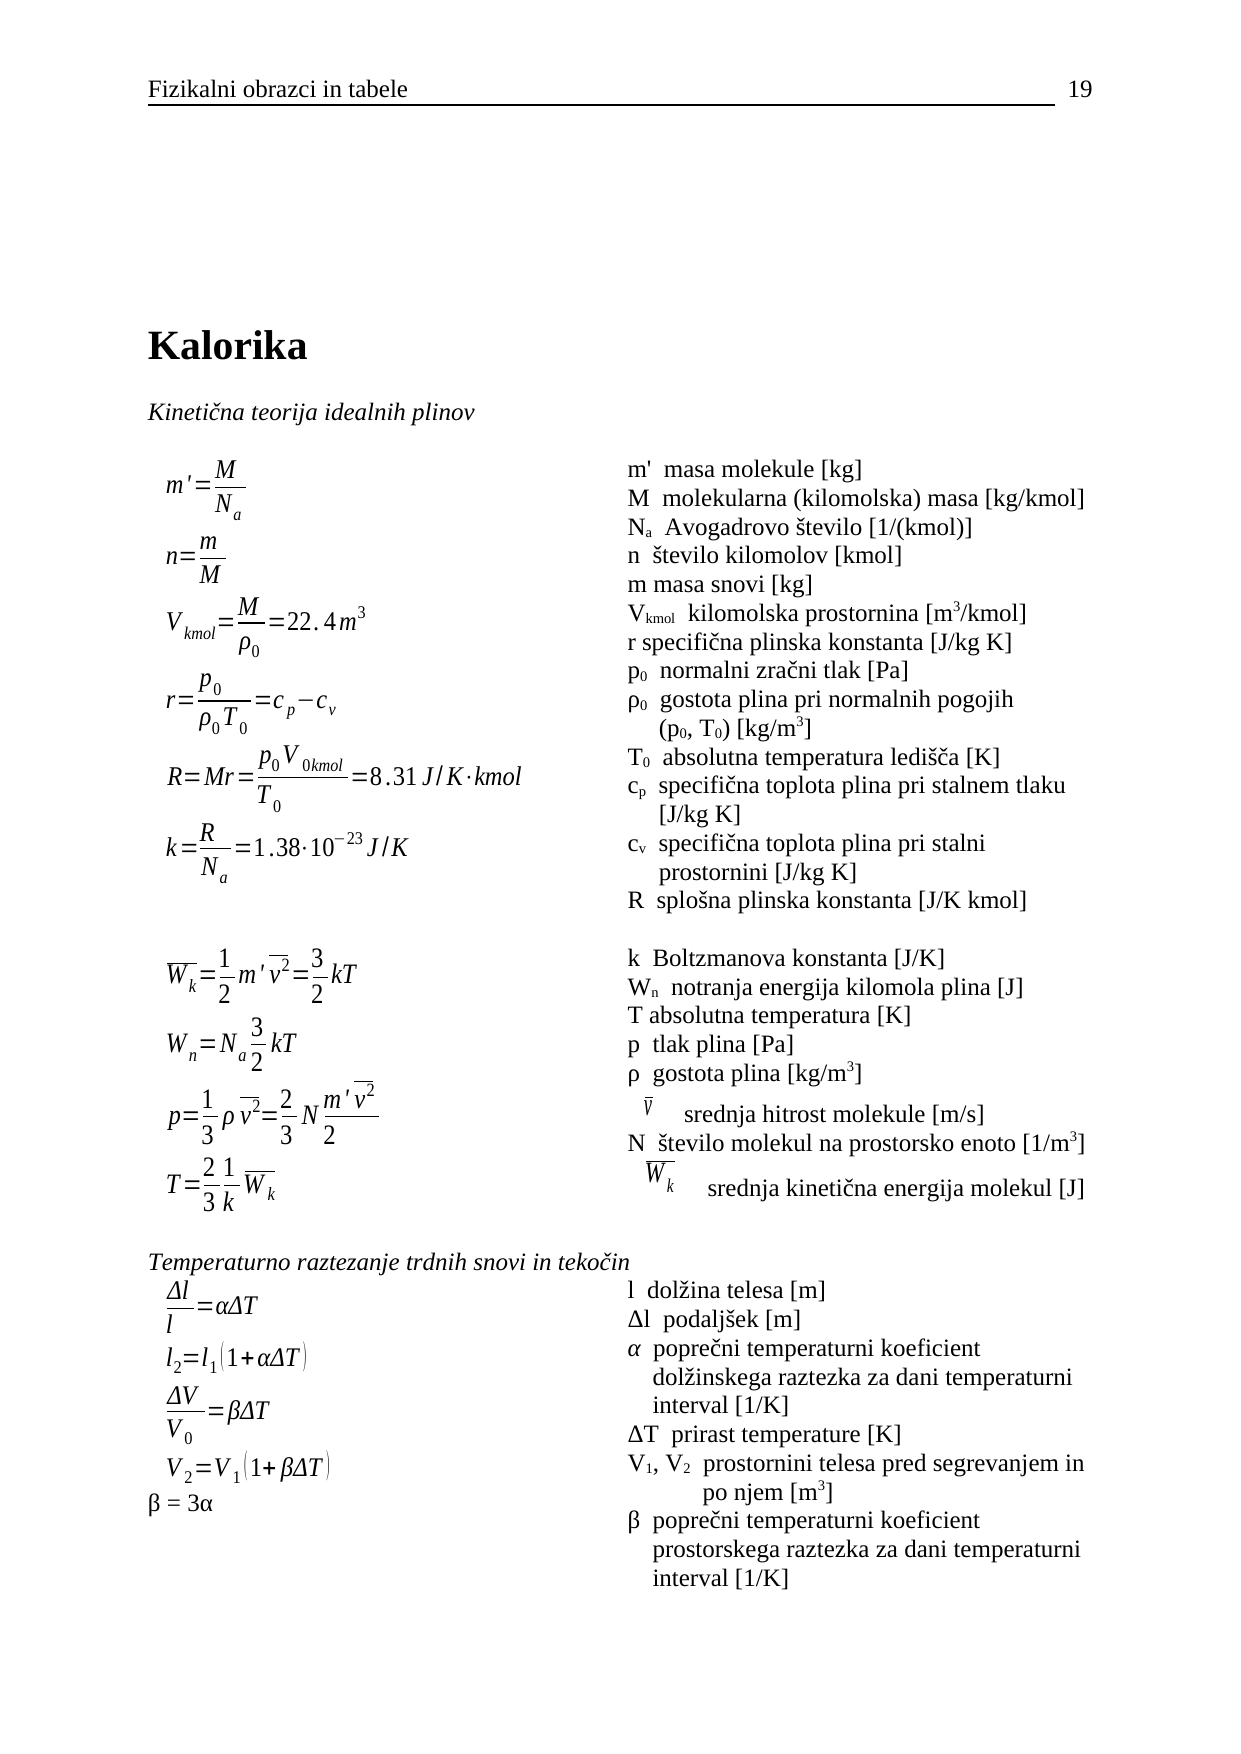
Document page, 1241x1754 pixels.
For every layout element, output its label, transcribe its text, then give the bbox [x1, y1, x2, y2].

subtitle Temperaturno raztezanje trdnih snovi in tekočin [148, 1247, 1093, 1276]
table_header [140, 454, 620, 943]
table_cell k Boltzmanova konstanta [J/K] Wn notranja energija kilomola plina [J] T absolutna temperatura [K] p tlak plina [Pa] ρ gostota plina [kg/m3] srednja hitrost molekule [m/s] N število molekul na prostorsko enoto [1/m3] srednja kinetična energija molekul [J] [620, 943, 1100, 1218]
table_cell [140, 148, 620, 176]
table_cell [140, 943, 620, 1218]
text Kinetična teorija idealnih plinov [148, 397, 1093, 426]
table_header β = 3α površinsko raztezanje [140, 1276, 620, 1592]
table_header m' masa molekule [kg] M molekularna (kilomolska) masa [kg/kmol] Na Avogadrovo število [1/(kmol)] n število kilomolov [kmol] m masa snovi [kg] Vkmol kilomolska prostornina [m3/kmol] r specifična plinska konstanta [J/kg K] p0 normalni zračni tlak [Pa] ρ0 gostota plina pri normalnih pogojih (p0, T0) [kg/m3] T0 absolutna temperatura ledišča [K] cp specifična toplota plina pri stalnem tlaku [J/kg K] cv specifična toplota plina pri stalni prostornini [J/kg K] R splošna plinska konstanta [J/K kmol] [620, 454, 1100, 943]
subtitle Kalorika [148, 320, 1093, 368]
table_cell [620, 148, 1100, 176]
table_header l dolžina telesa [m] Δl podaljšek [m] α poprečni temperaturni koeficient dolžinskega raztezka za dani temperaturni interval [1/K] ΔT prirast temperature [K] V1, V2 prostornini telesa pred segrevanjem in po njem [m3] β poprečni temperaturni koeficient prostorskega raztezka za dani temperaturni interval [1/K] [620, 1276, 1100, 1592]
